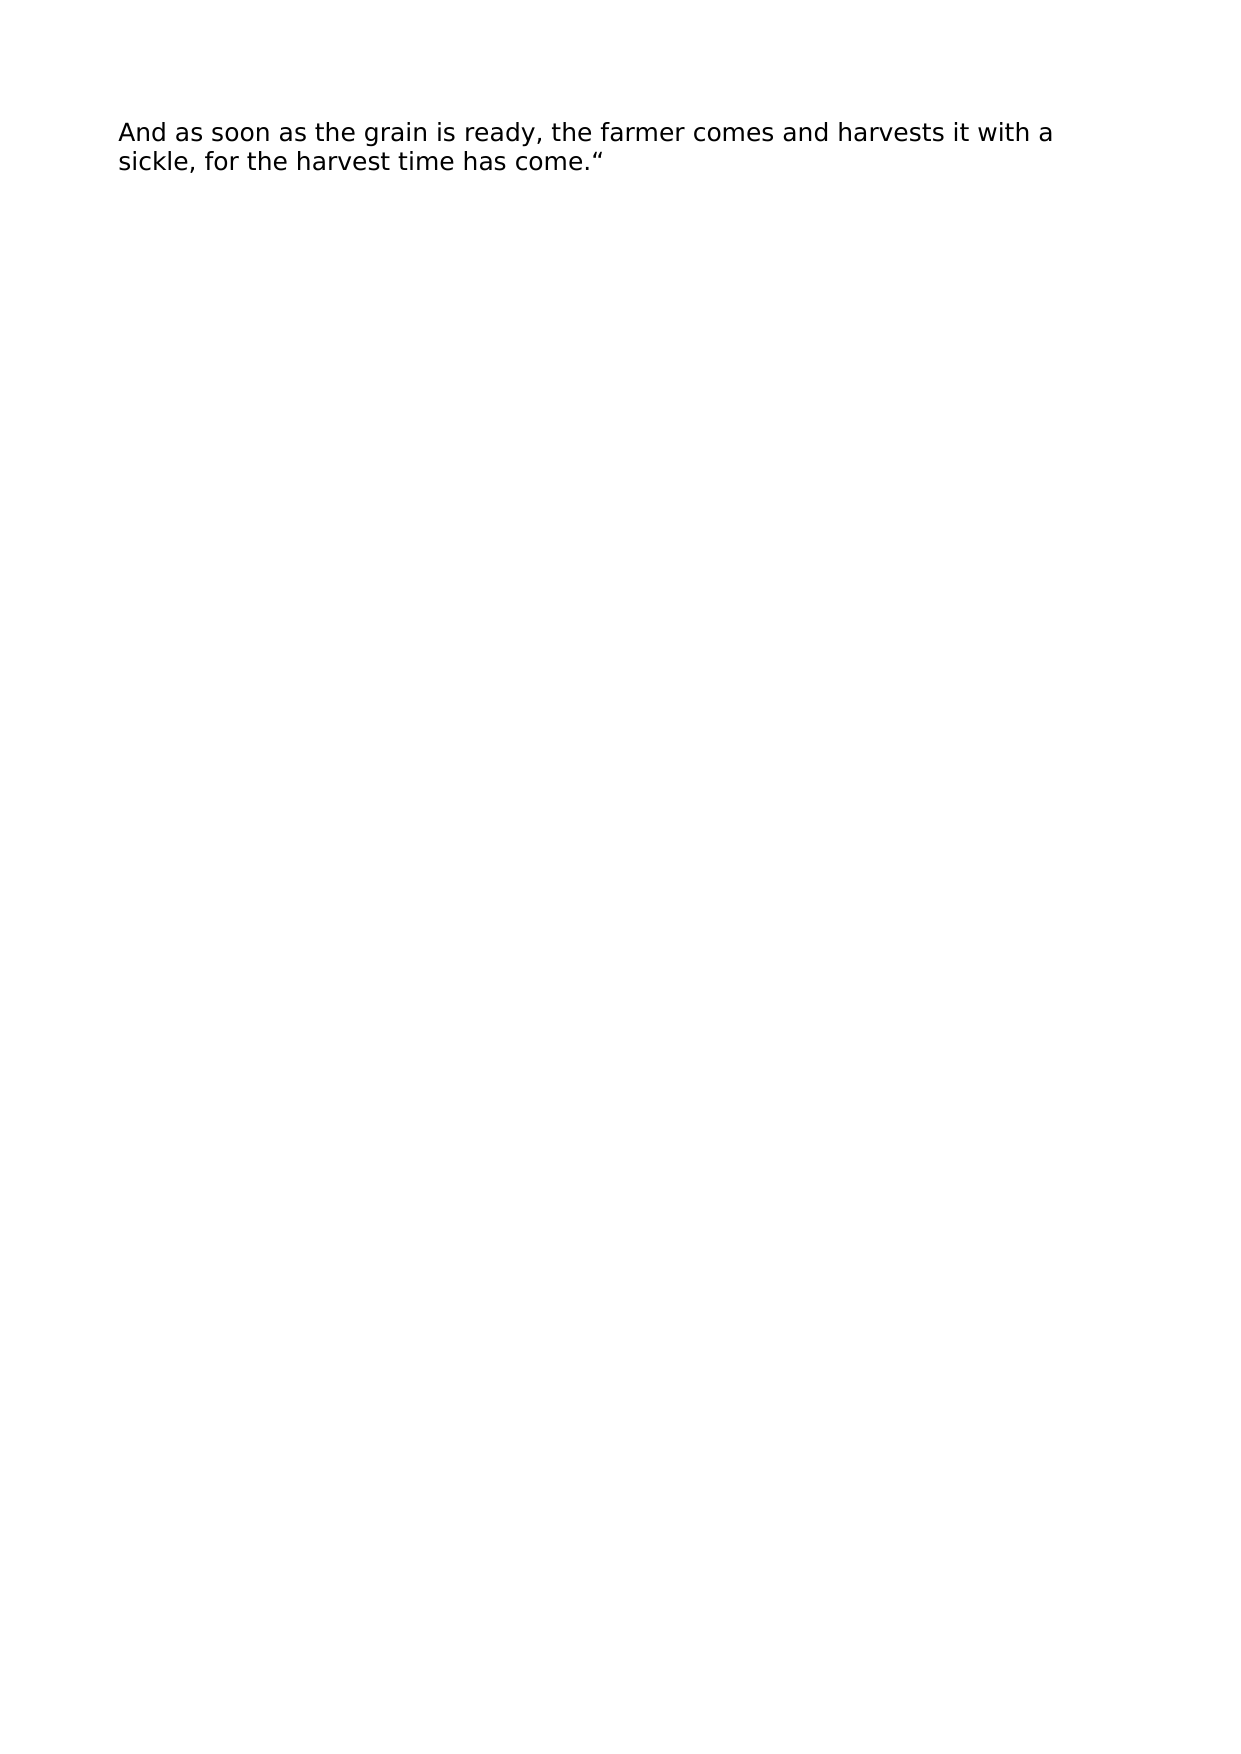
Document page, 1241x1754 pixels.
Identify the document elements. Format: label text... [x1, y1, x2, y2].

text And as soon as the grain is ready, the farmer comes and harvests it with a sickle, for the harvest time has come.“ [118, 118, 1122, 176]
